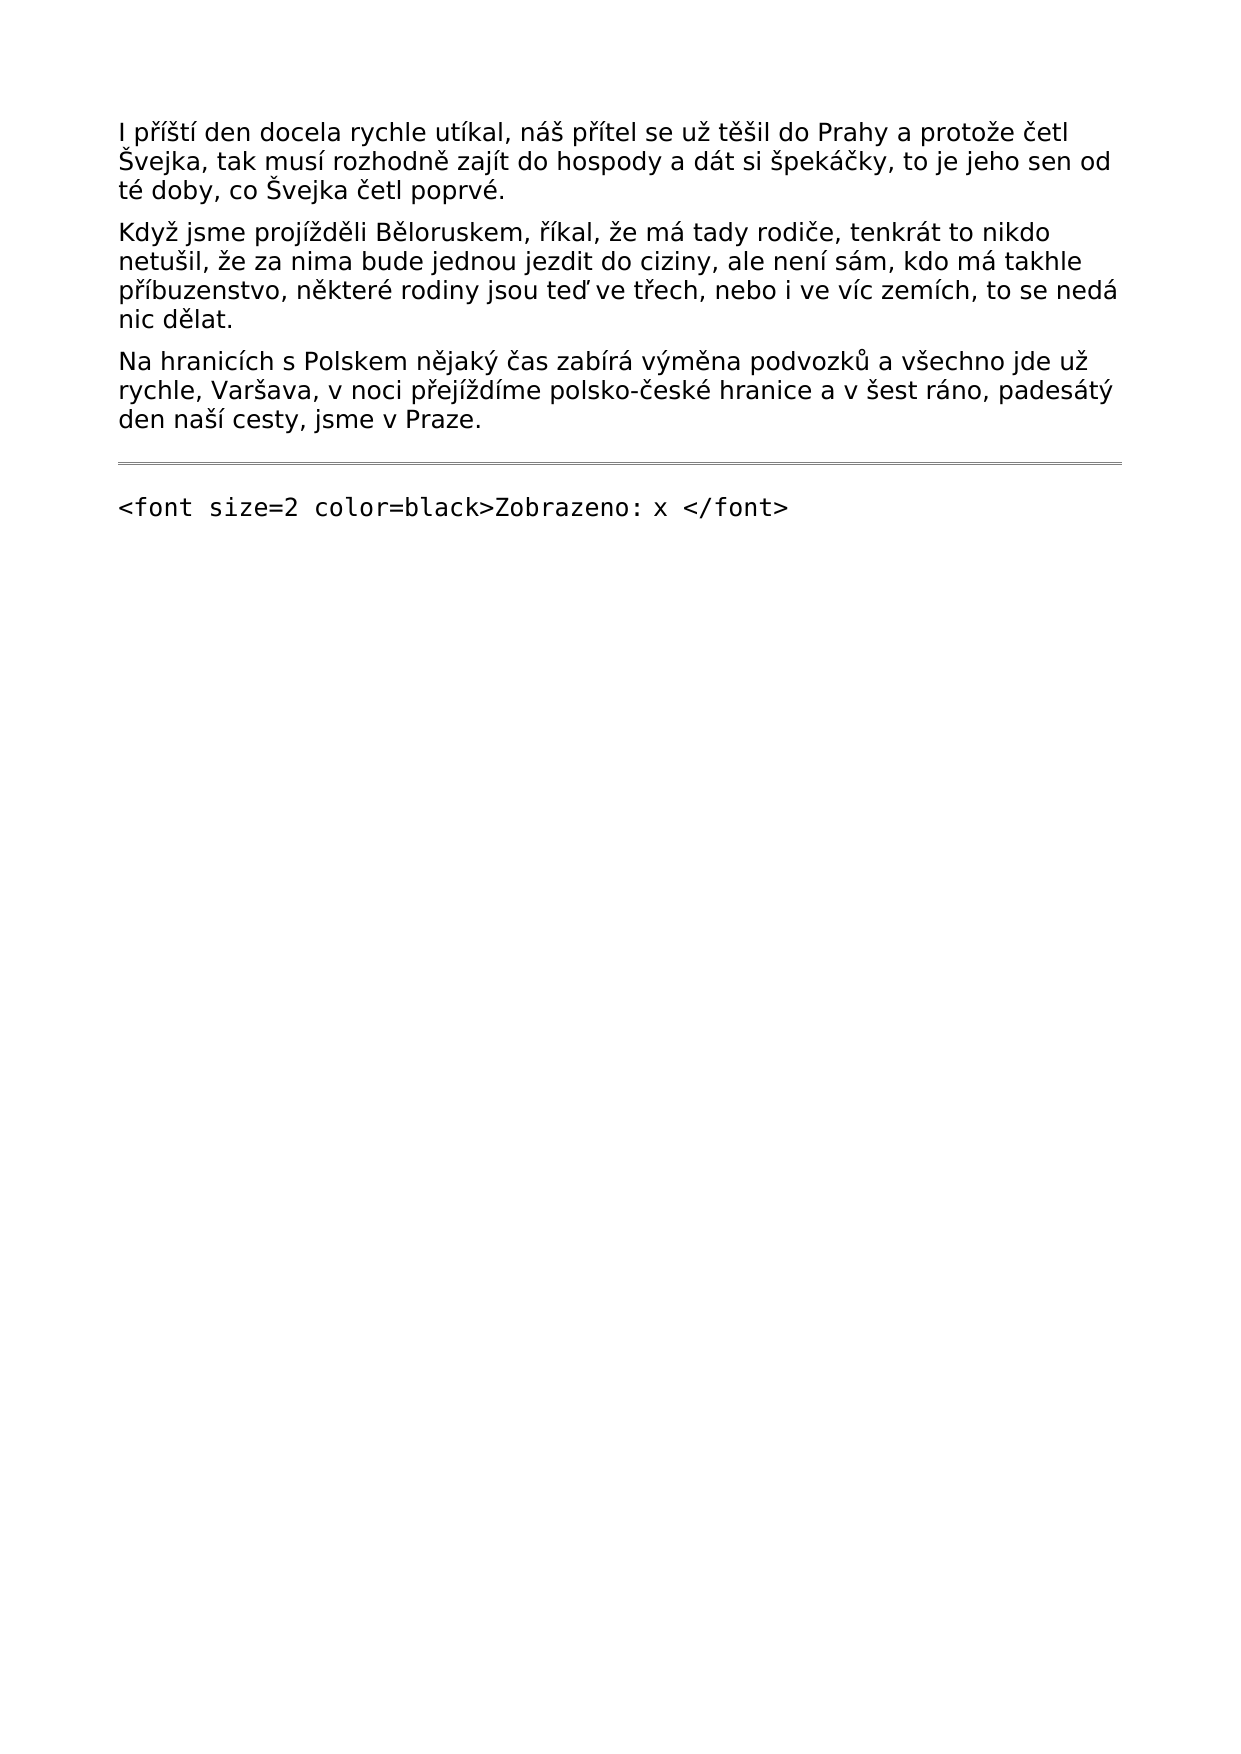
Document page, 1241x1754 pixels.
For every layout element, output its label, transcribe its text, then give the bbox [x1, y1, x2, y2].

text Když jsme projížděli Běloruskem, říkal, že má tady rodiče, tenkrát to nikdo netušil, že za nima bude jednou jezdit do ciziny, ale není sám, kdo má takhle příbuzenstvo, některé rodiny jsou teď ve třech, nebo i ve víc zemích, to se nedá nic dělat. [118, 218, 1122, 335]
text Na hranicích s Polskem nějaký čas zabírá výměna podvozků a všechno jde už rychle, Varšava, v noci přejíždíme polsko-české hranice a v šest ráno, padesátý den naší cesty, jsme v Praze. ﻿ [118, 347, 1122, 435]
text <font size=2 color=black>Zobrazeno: x </font> [118, 494, 1122, 523]
text I příští den docela rychle utíkal, náš přítel se už těšil do Prahy a protože četl Švejka, tak musí rozhodně zajít do hospody a dát si špekáčky, to je jeho sen od té doby, co Švejka četl poprvé. [118, 118, 1122, 206]
